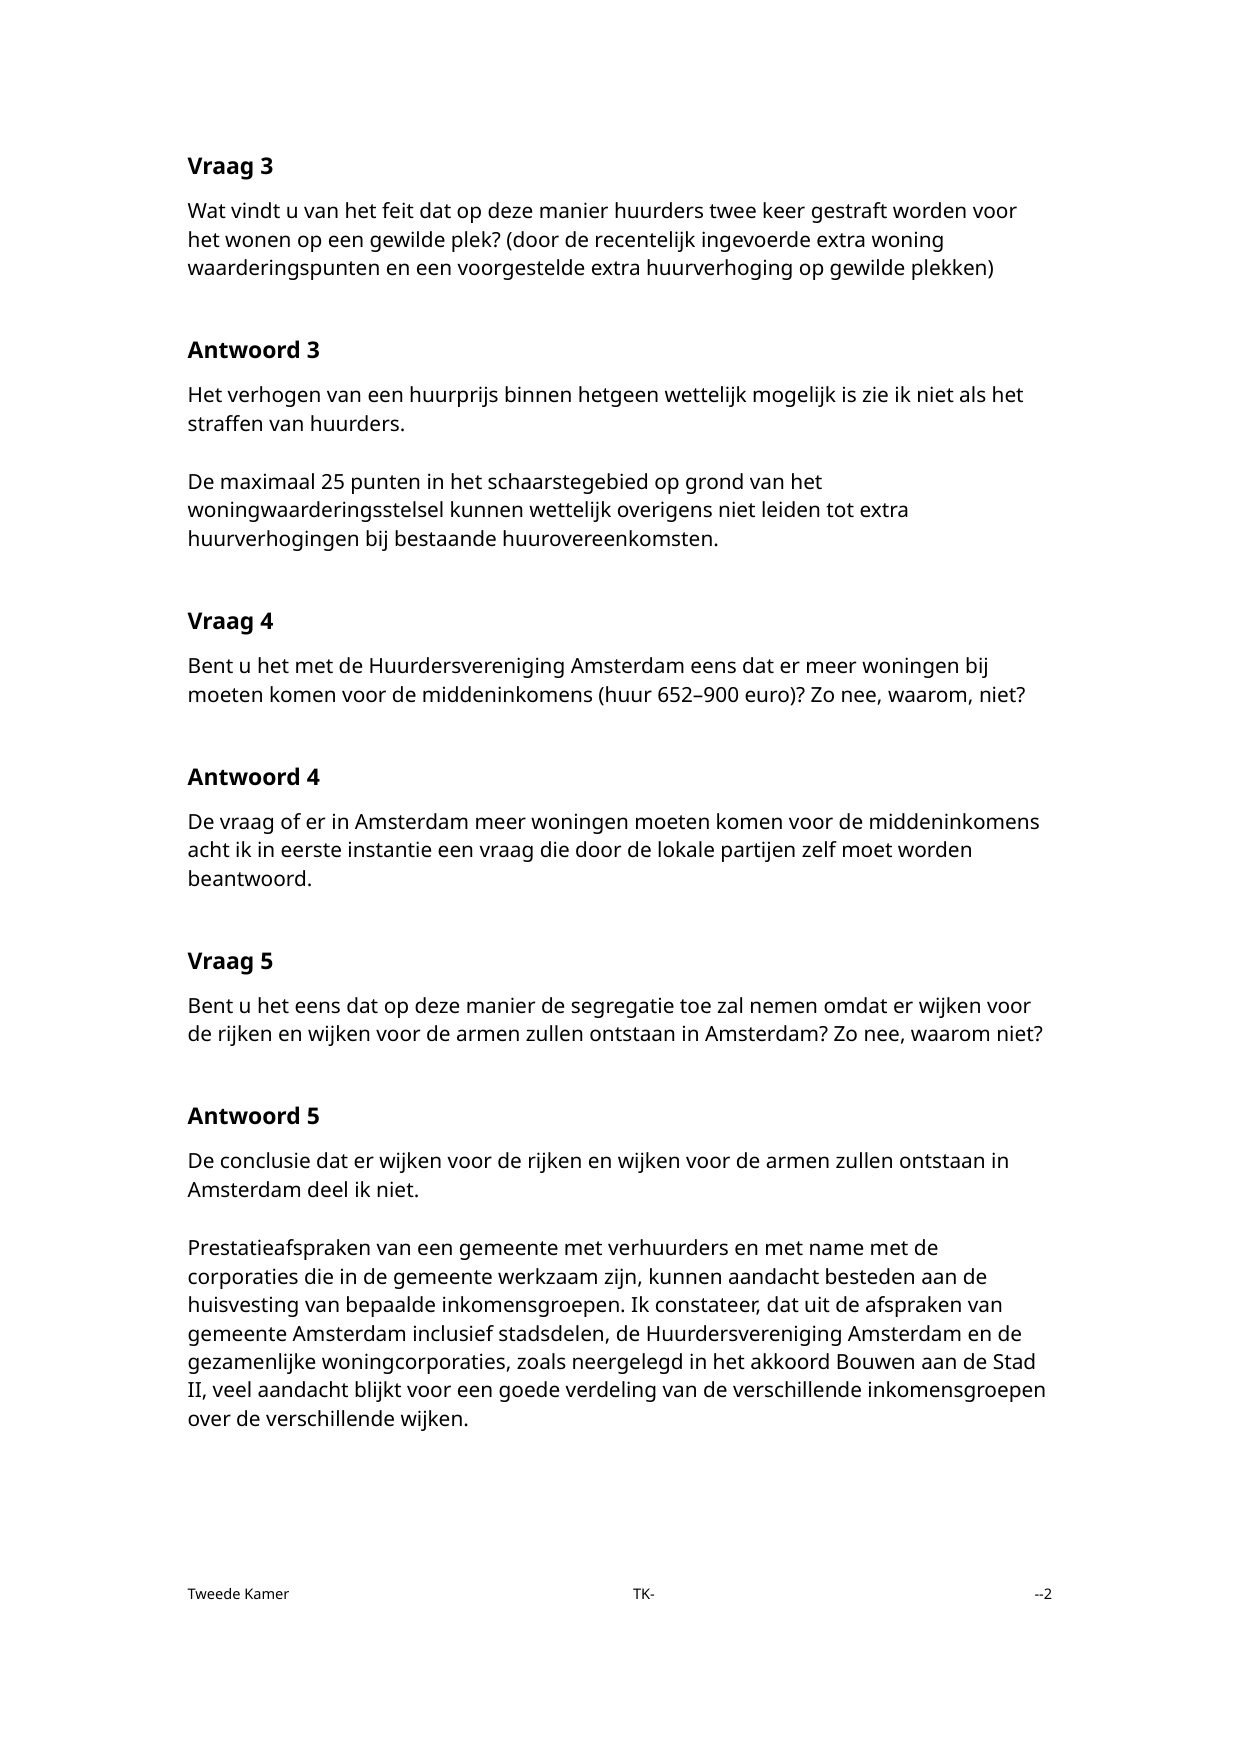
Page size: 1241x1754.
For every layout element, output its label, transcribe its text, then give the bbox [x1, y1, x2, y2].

subtitle Vraag 3 [187, 150, 1053, 181]
text Prestatieafspraken van een gemeente met verhuurders en met name met de corporaties die in de gemeente werkzaam zijn, kunnen aandacht besteden aan de huisvesting van bepaalde inkomensgroepen. Ik constateer, dat uit de afspraken van gemeente Amsterdam inclusief stadsdelen, de Huurdersvereniging Amsterdam en de gezamenlijke woningcorporaties, zoals neergelegd in het akkoord Bouwen aan de Stad II, veel aandacht blijkt voor een goede verdeling van de verschillende inkomensgroepen over de verschillende wijken. [187, 1233, 1053, 1432]
text Bent u het eens dat op deze manier de segregatie toe zal nemen omdat er wijken voor de rijken en wijken voor de armen zullen ontstaan in Amsterdam? Zo nee, waarom niet? [187, 991, 1053, 1048]
text De maximaal 25 punten in het schaarstegebied op grond van het woningwaarderingsstelsel kunnen wettelijk overigens niet leiden tot extra huurverhogingen bij bestaande huurovereenkomsten. [187, 467, 1053, 552]
text Bent u het met de Huurdersvereniging Amsterdam eens dat er meer woningen bij moeten komen voor de middeninkomens (huur 652–900 euro)? Zo nee, waarom, niet? [187, 651, 1053, 708]
subtitle Antwoord 4 [187, 761, 1053, 792]
text De vraag of er in Amsterdam meer woningen moeten komen voor de middeninkomens acht ik in eerste instantie een vraag die door de lokale partijen zelf moet worden beantwoord. [187, 807, 1053, 892]
text Wat vindt u van het feit dat op deze manier huurders twee keer gestraft worden voor het wonen op een gewilde plek? (door de recentelijk ingevoerde extra woning waarderingspunten en een voorgestelde extra huurverhoging op gewilde plekken) [187, 196, 1053, 282]
subtitle Vraag 5 [187, 945, 1053, 976]
subtitle Vraag 4 [187, 605, 1053, 636]
subtitle Antwoord 3 [187, 334, 1053, 365]
subtitle Antwoord 5 [187, 1100, 1053, 1132]
text De conclusie dat er wijken voor de rijken en wijken voor de armen zullen ontstaan in Amsterdam deel ik niet. [187, 1147, 1053, 1203]
text Het verhogen van een huurprijs binnen hetgeen wettelijk mogelijk is zie ik niet als het straffen van huurders. [187, 380, 1053, 437]
